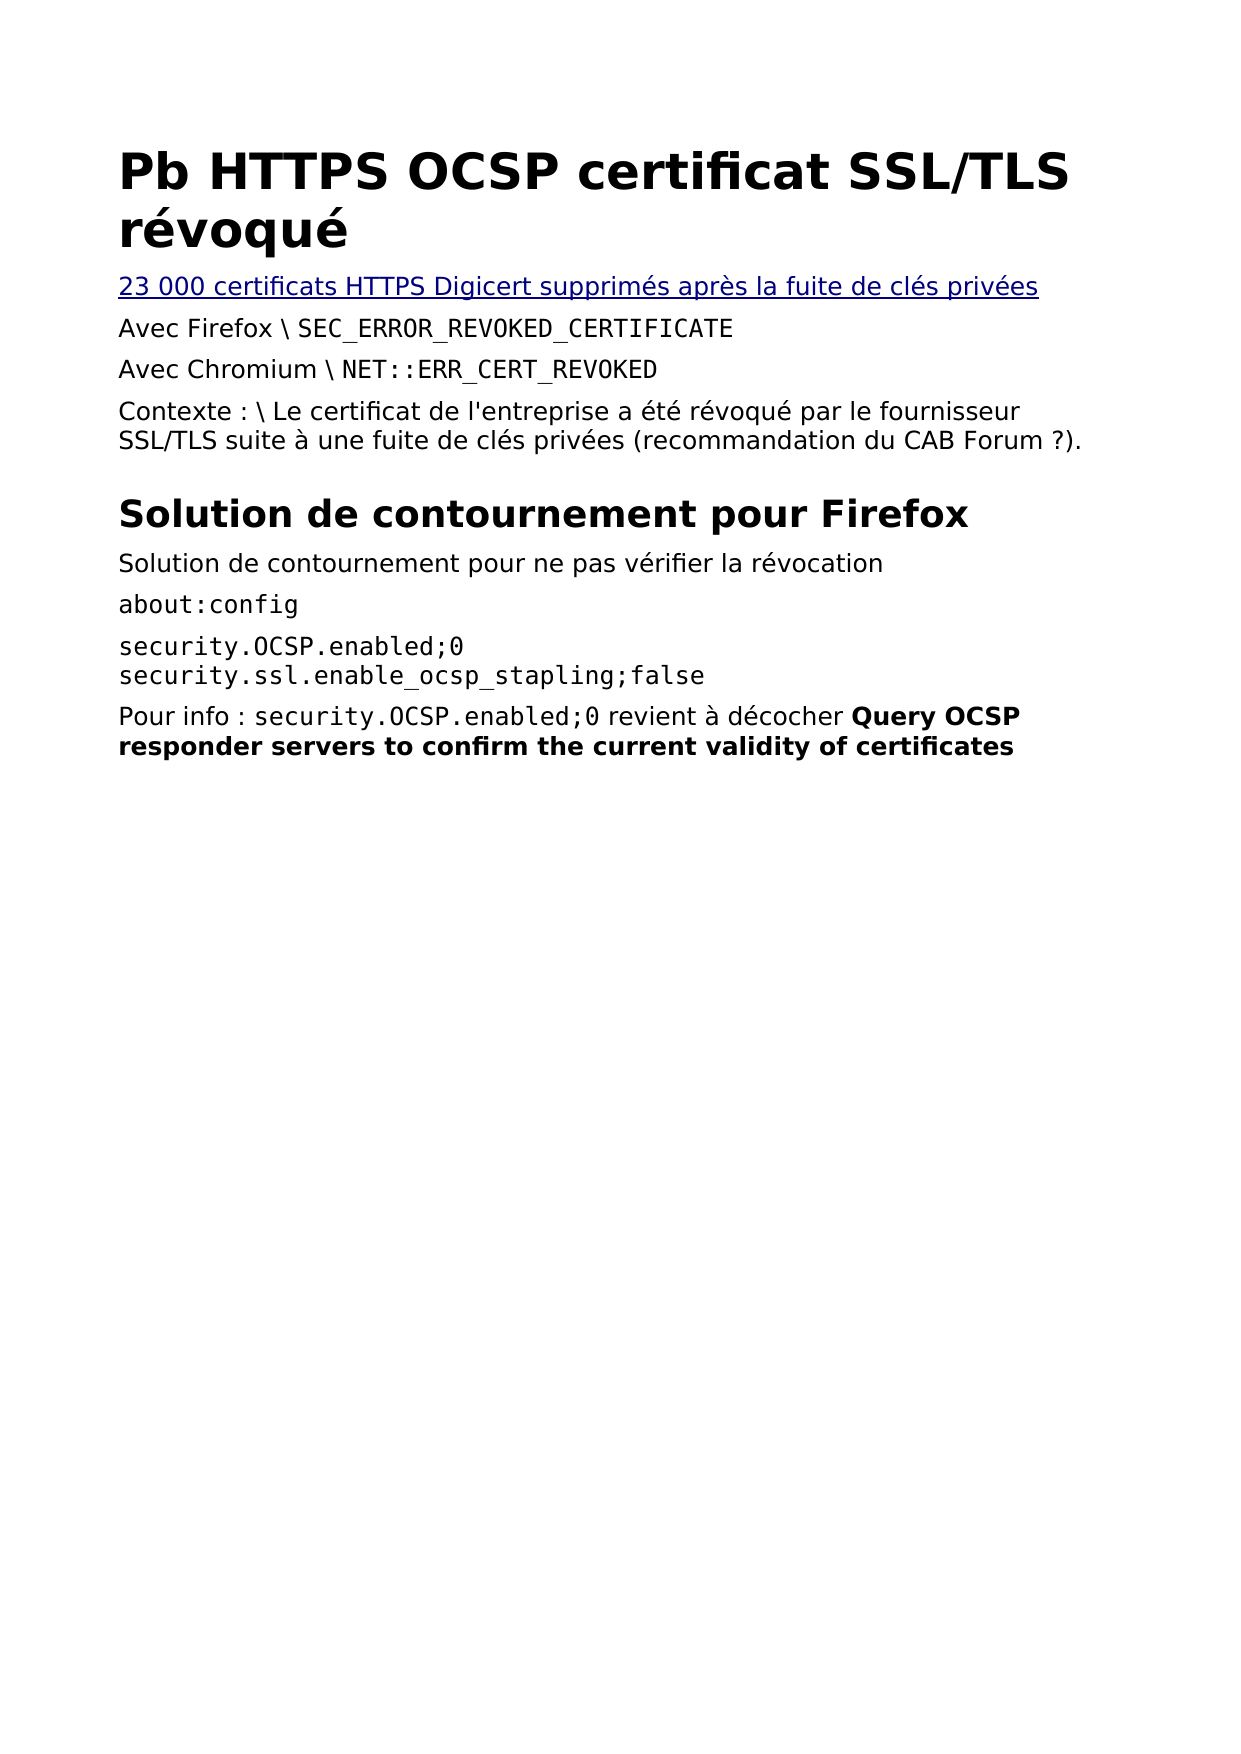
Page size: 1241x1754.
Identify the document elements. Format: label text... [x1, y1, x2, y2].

text security.OCSP.enabled;0 security.ssl.enable_ocsp_stapling;false [118, 632, 1122, 691]
subtitle Solution de contournement pour Firefox [118, 493, 1122, 537]
text Avec Chromium \ NET::ERR_CERT_REVOKED [118, 355, 1122, 384]
text Pour info : security.OCSP.enabled;0 revient à décocher Query OCSP responder servers to confirm the current validity of certificates [118, 702, 1122, 761]
text Contexte : \ Le certificat de l'entreprise a été révoqué par le fournisseur SSL/TLS suite à une fuite de clés privées (recommandation du CAB Forum ?). [118, 397, 1122, 455]
text about:config [118, 591, 1122, 620]
text 23 000 certificats HTTPS Digicert supprimés après la fuite de clés privées [118, 272, 1122, 301]
text Solution de contournement pour ne pas vérifier la révocation [118, 549, 1122, 578]
subtitle Pb HTTPS OCSP certificat SSL/TLS révoqué [118, 143, 1122, 259]
text Avec Firefox \ SEC_ERROR_REVOKED_CERTIFICATE [118, 314, 1122, 343]
